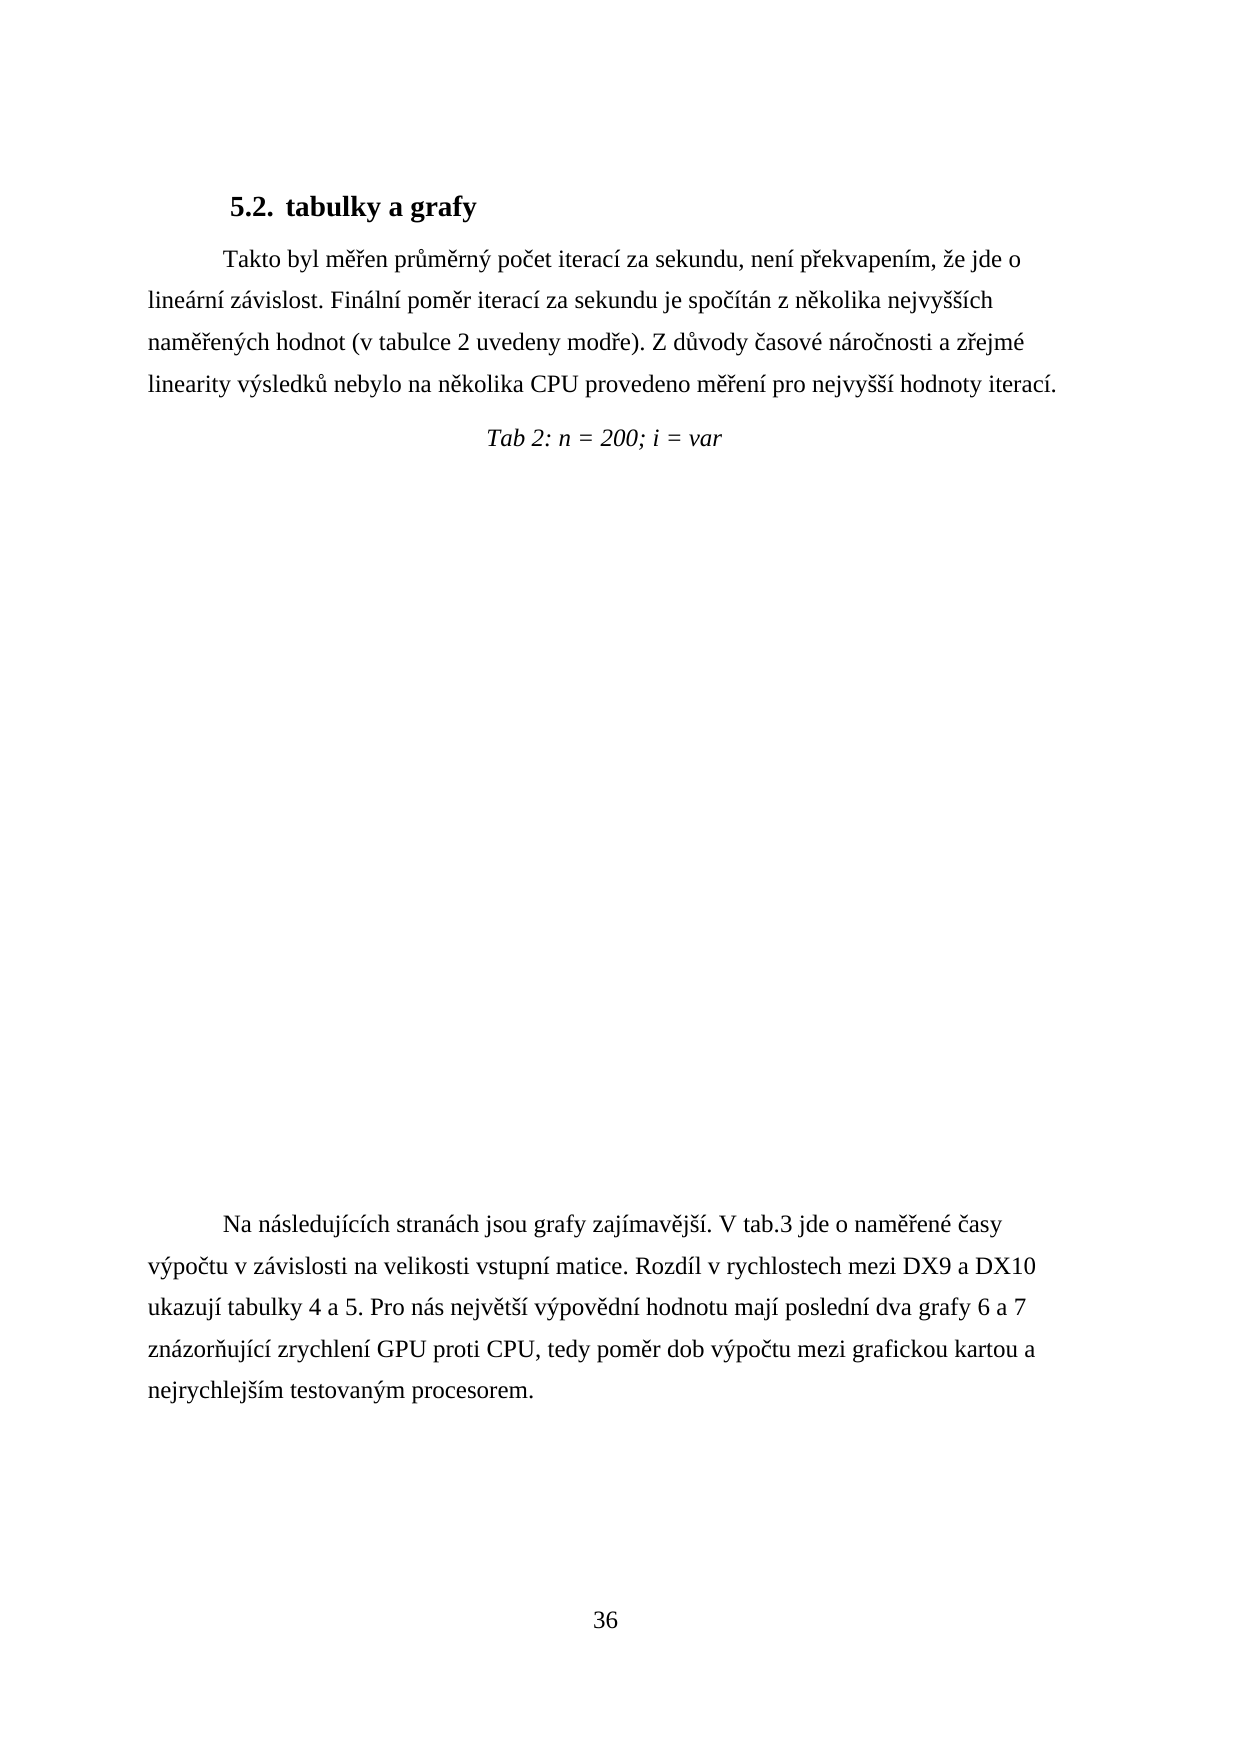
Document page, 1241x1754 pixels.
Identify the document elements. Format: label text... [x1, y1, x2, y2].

subtitle tabulky a grafy [223, 190, 1063, 223]
text Tab 2: n = 200; i = var [152, 424, 1059, 451]
text Na následujících stranách jsou grafy zajímavější. V tab.3 jde o naměřené časy výpočtu v závislosti na velikosti vstupní matice. Rozdíl v rychlostech mezi DX9 a DX10 ukazují tabulky 4 a 5. Pro nás největší výpovědní hodnotu mají poslední dva grafy 6 a 7 znázorňující zrychlení GPU proti CPU, tedy poměr dob výpočtu mezi grafickou kartou a [148, 1210, 1063, 1363]
text nejrychlejším testovaným procesorem. [148, 1377, 1063, 1404]
text Takto byl měřen průměrný počet iterací za sekundu, není překvapením, že jde o lineární závislost. Finální poměr iterací za sekundu je spočítán z několika nejvyšších naměřených hodnot (v tabulce 2 uvedeny modře). Z důvody časové náročnosti a zřejmé linearity výsledků nebylo na několika CPU provedeno měření pro nejvyšší hodnoty iterací. [148, 245, 1063, 397]
